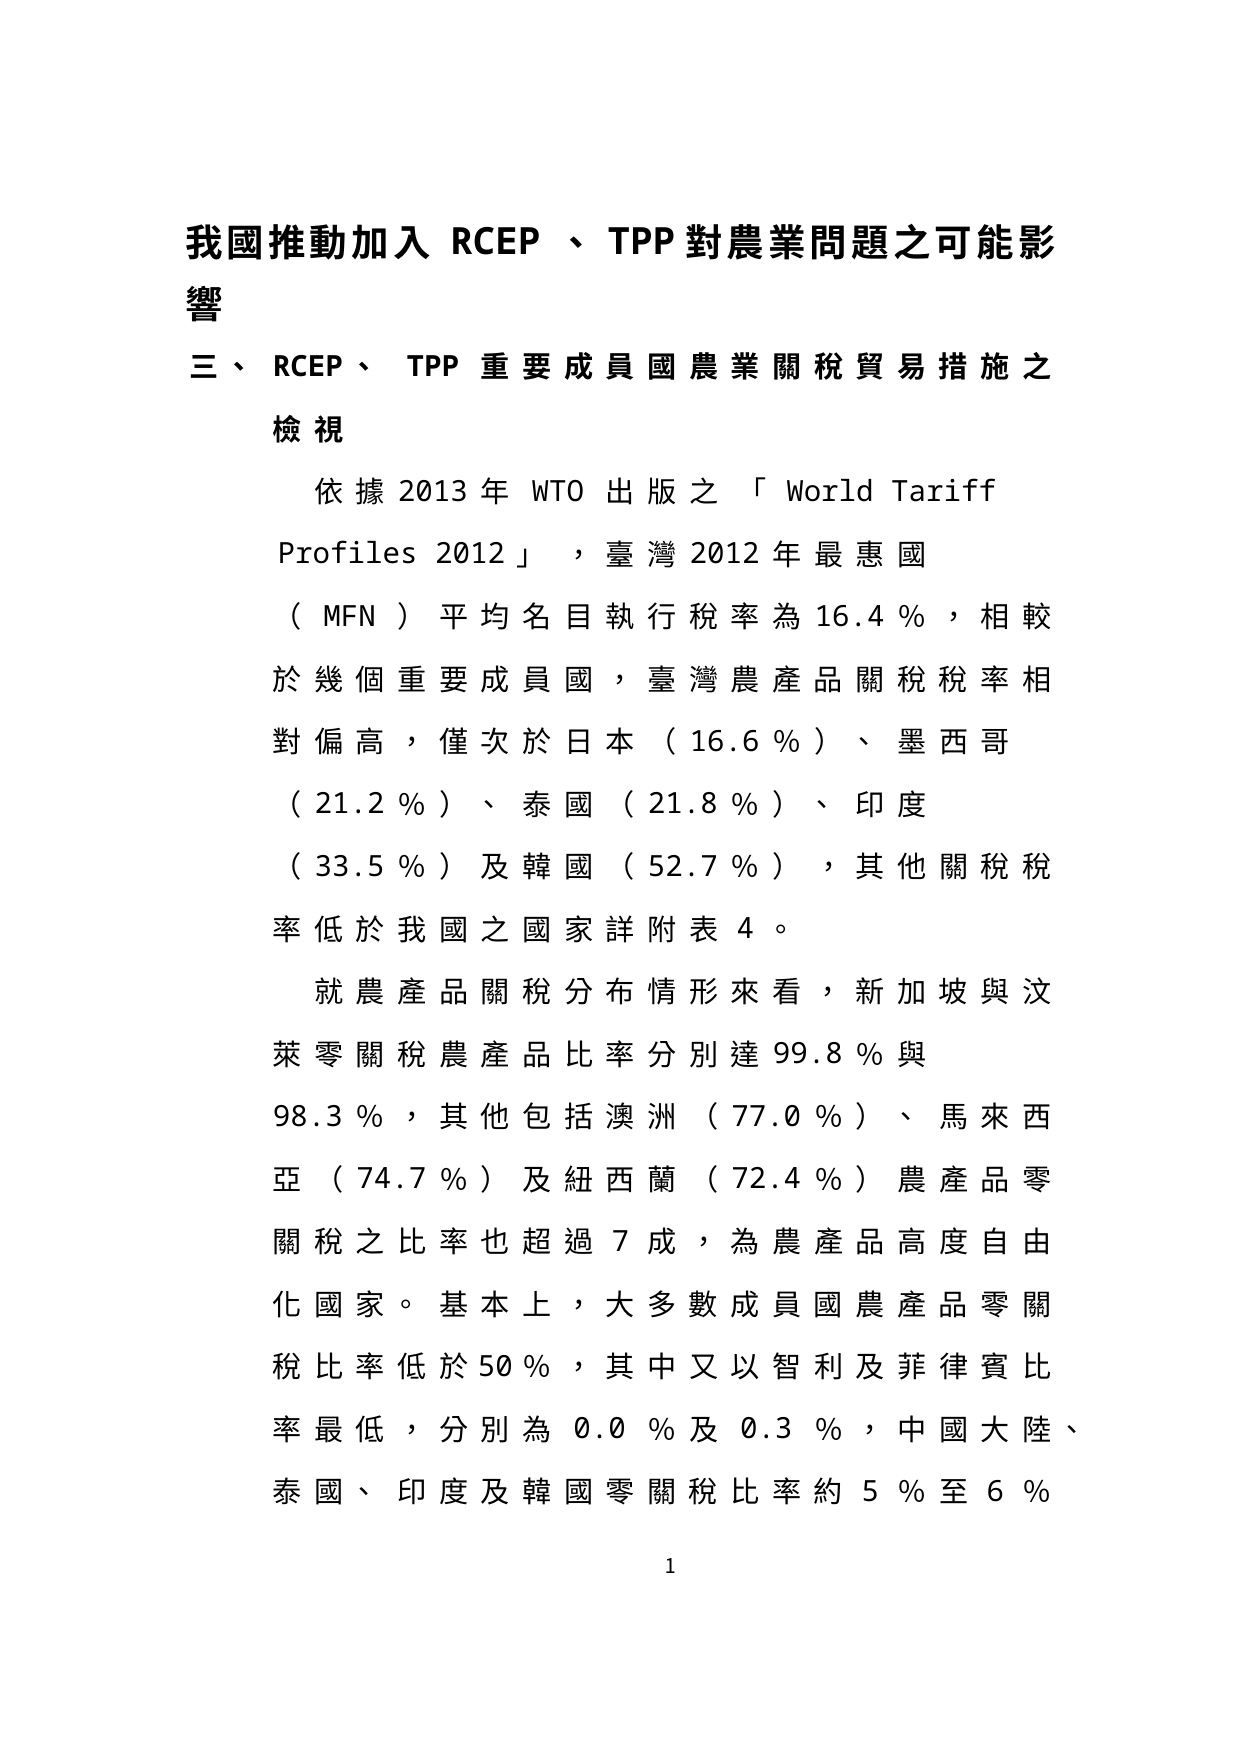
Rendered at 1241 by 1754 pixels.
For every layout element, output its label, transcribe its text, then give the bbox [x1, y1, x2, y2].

text 依據2013年WTO出版之「World Tariff Profiles 2012」，臺灣2012年最惠國（MFN）平均名目執行稅率為16.4％，相較於幾個重要成員國，臺灣農產品關稅稅率相對偏高，僅次於日本（16.6％）、墨西哥（21.2％）、泰國（21.8％）、印度（33.5％）及韓國（52.7％），其他關稅稅率低於我國之國家詳附表4。 [242, 448, 1058, 948]
text 三、RCEP、TPP重要成員國農業關稅貿易措施之檢視 [183, 323, 1058, 448]
text 就農產品關稅分布情形來看，新加坡與汶萊零關稅農產品比率分別達99.8％與98.3％，其他包括澳洲（77.0％）、馬來西亞（74.7％）及紐西蘭（72.4％）農產品零關稅之比率也超過7成，為農產品高度自由化國家。基本上，大多數成員國農產品零關稅比率低於50％，其中又以智利及菲律賓比率最低，分別為0.0％及0.3％，中國大陸、泰國、印度及韓國零關稅比率約5％至6％之間，柬埔寨及越南在13％至16％之間，而日本與美國則在30％至36％之間。就高關稅分布情形來看，韓國有高達9.0％稅項關稅大於100％，遠較我國為高，其他包括加拿大有5.1％稅項關稅大於100％，墨西哥及日本則分別為4.0％及3.3％，而我國與印度及馬來西亞相當，約2.2％稅項關稅大於100%以上。 [242, 948, 1058, 1511]
text 我國推動加入RCEP、TPP對農業問題之可能影響 [183, 198, 1058, 323]
